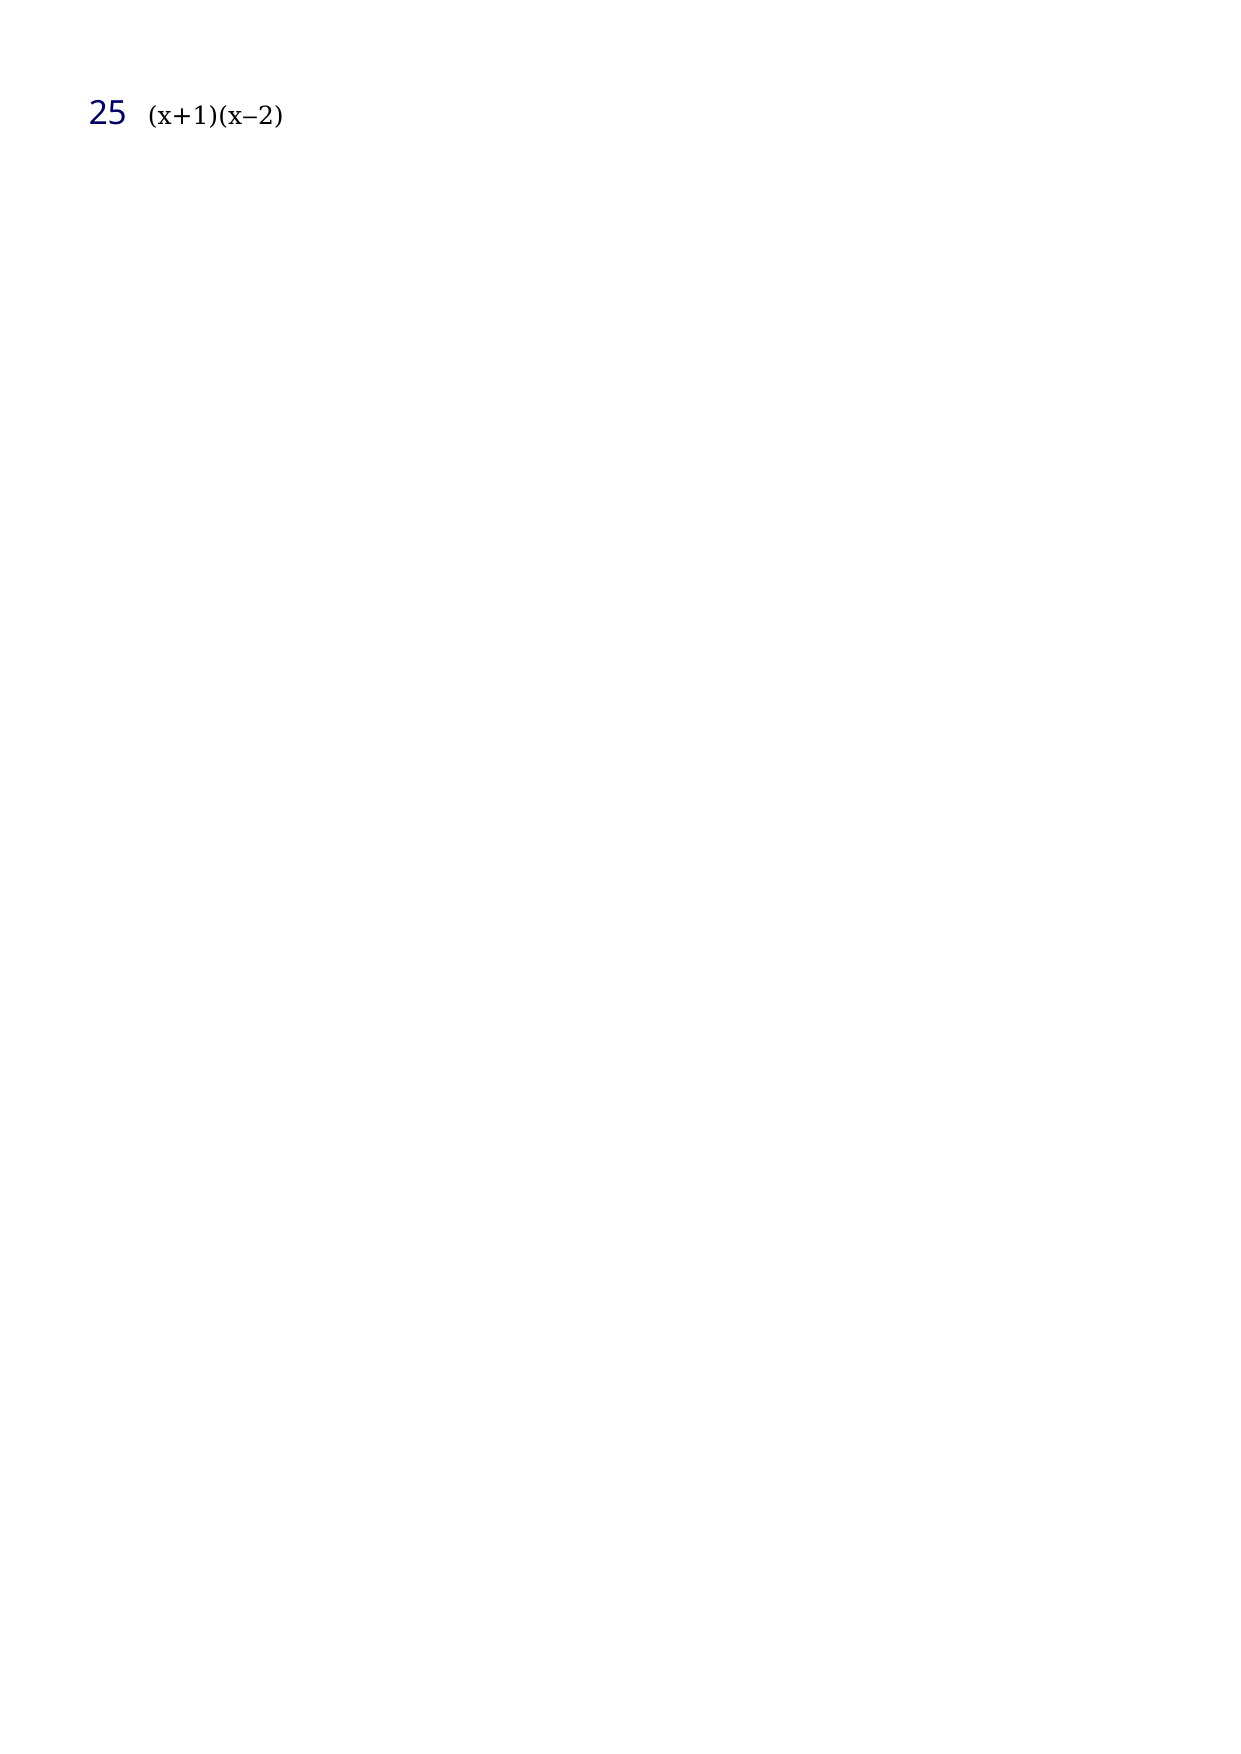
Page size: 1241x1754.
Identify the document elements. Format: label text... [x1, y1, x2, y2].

list (x+1)(x‒2) [88, 88, 1152, 134]
